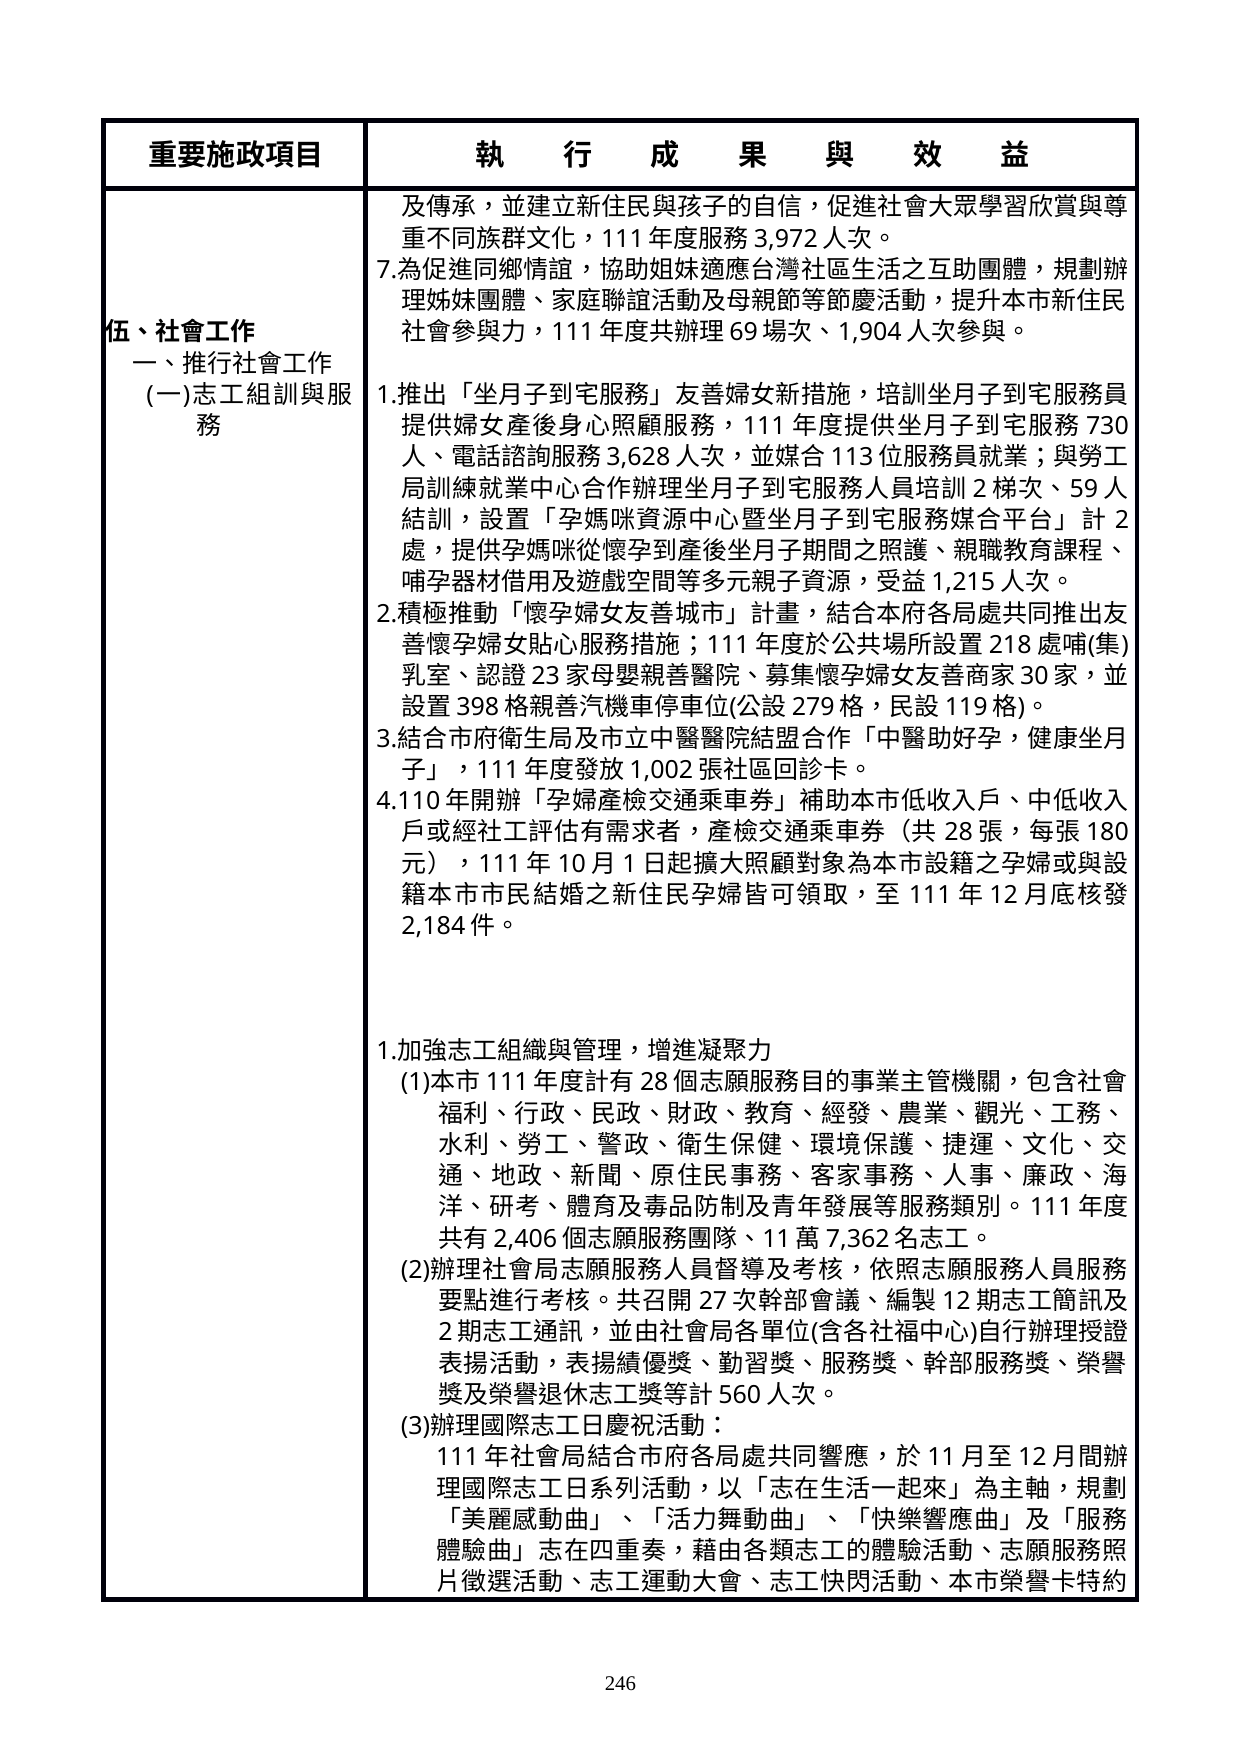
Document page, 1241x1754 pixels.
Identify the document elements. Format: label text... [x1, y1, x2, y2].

table_cell 及傳承，並建立新住民與孩子的自信，促進社會大眾學習欣賞與尊重不同族群文化，111年度服務3,972人次。 7.為促進同鄉情誼，協助姐妹適應台灣社區生活之互助團體，規劃辦理姊妹團體、家庭聯誼活動及母親節等節慶活動，提升本市新住民社會參與力，111年度共辦理69場次、1,904人次參與。 1.推出「坐月子到宅服務」友善婦女新措施，培訓坐月子到宅服務員提供婦女產後身心照顧服務，111年度提供坐月子到宅服務730人、電話諮詢服務3,628人次，並媒合113位服務員就業；與勞工局訓練就業中心合作辦理坐月子到宅服務人員培訓2梯次、59人結訓，設置「孕媽咪資源中心暨坐月子到宅服務媒合平台」計2處，提供孕媽咪從懷孕到產後坐月子期間之照護、親職教育課程、哺孕器材借用及遊戲空間等多元親子資源，受益1,215人次。 2.積極推動「懷孕婦女友善城市」計畫，結合本府各局處共同推出友善懷孕婦女貼心服務措施；111年度於公共場所設置218處哺(集)乳室、認證23家母嬰親善醫院、募集懷孕婦女友善商家30家，並設置398格親善汽機車停車位(公設279格，民設119格)。 3.結合市府衛生局及市立中醫醫院結盟合作「中醫助好孕，健康坐月子」，111年度發放1,002張社區回診卡。 4.110年開辦「孕婦產檢交通乘車券」補助本市低收入戶、中低收入戶或經社工評估有需求者，產檢交通乘車券（共28張，每張180元），111年10月1日起擴大照顧對象為本市設籍之孕婦或與設籍本市市民結婚之新住民孕婦皆可領取，至111年12月底核發2,184件。 1.加強志工組織與管理，增進凝聚力 (1)本市111年度計有28個志願服務目的事業主管機關，包含社會福利、行政、民政、財政、教育、經發、農業、觀光、工務、水利、勞工、警政、衛生保健、環境保護、捷運、文化、交通、地政、新聞、原住民事務、客家事務、人事、廉政、海洋、研考、體育及毒品防制及青年發展等服務類別。111年度共有2,406個志願服務團隊、11萬7,362名志工。 (2)辦理社會局志願服務人員督導及考核，依照志願服務人員服務要點進行考核。共召開27次幹部會議、編製12期志工簡訊及2期志工通訊，並由社會局各單位(含各社福中心)自行辦理授證表揚活動，表揚績優獎、勤習獎、服務獎、幹部服務獎、榮譽獎及榮譽退休志工獎等計560人次。 (3)辦理國際志工日慶祝活動： 111年社會局結合市府各局處共同響應，於11月至12月間辦理國際志工日系列活動，以「志在生活一起來」為主軸，規劃「美麗感動曲」、「活力舞動曲」、「快樂響應曲」及「服務體驗曲」志在四重奏，藉由各類志工的體驗活動、志願服務照片徵選活動、志工運動大會、志工快閃活動、本市榮譽卡特約 [368, 191, 1135, 1597]
table_header 執 行 成 果 與 效 益 [368, 123, 1135, 186]
table_cell 伍、社會工作 一、推行社會工作 (一)志工組訓與服務 [106, 191, 363, 1597]
table_header 重要施政項目 [106, 123, 363, 186]
